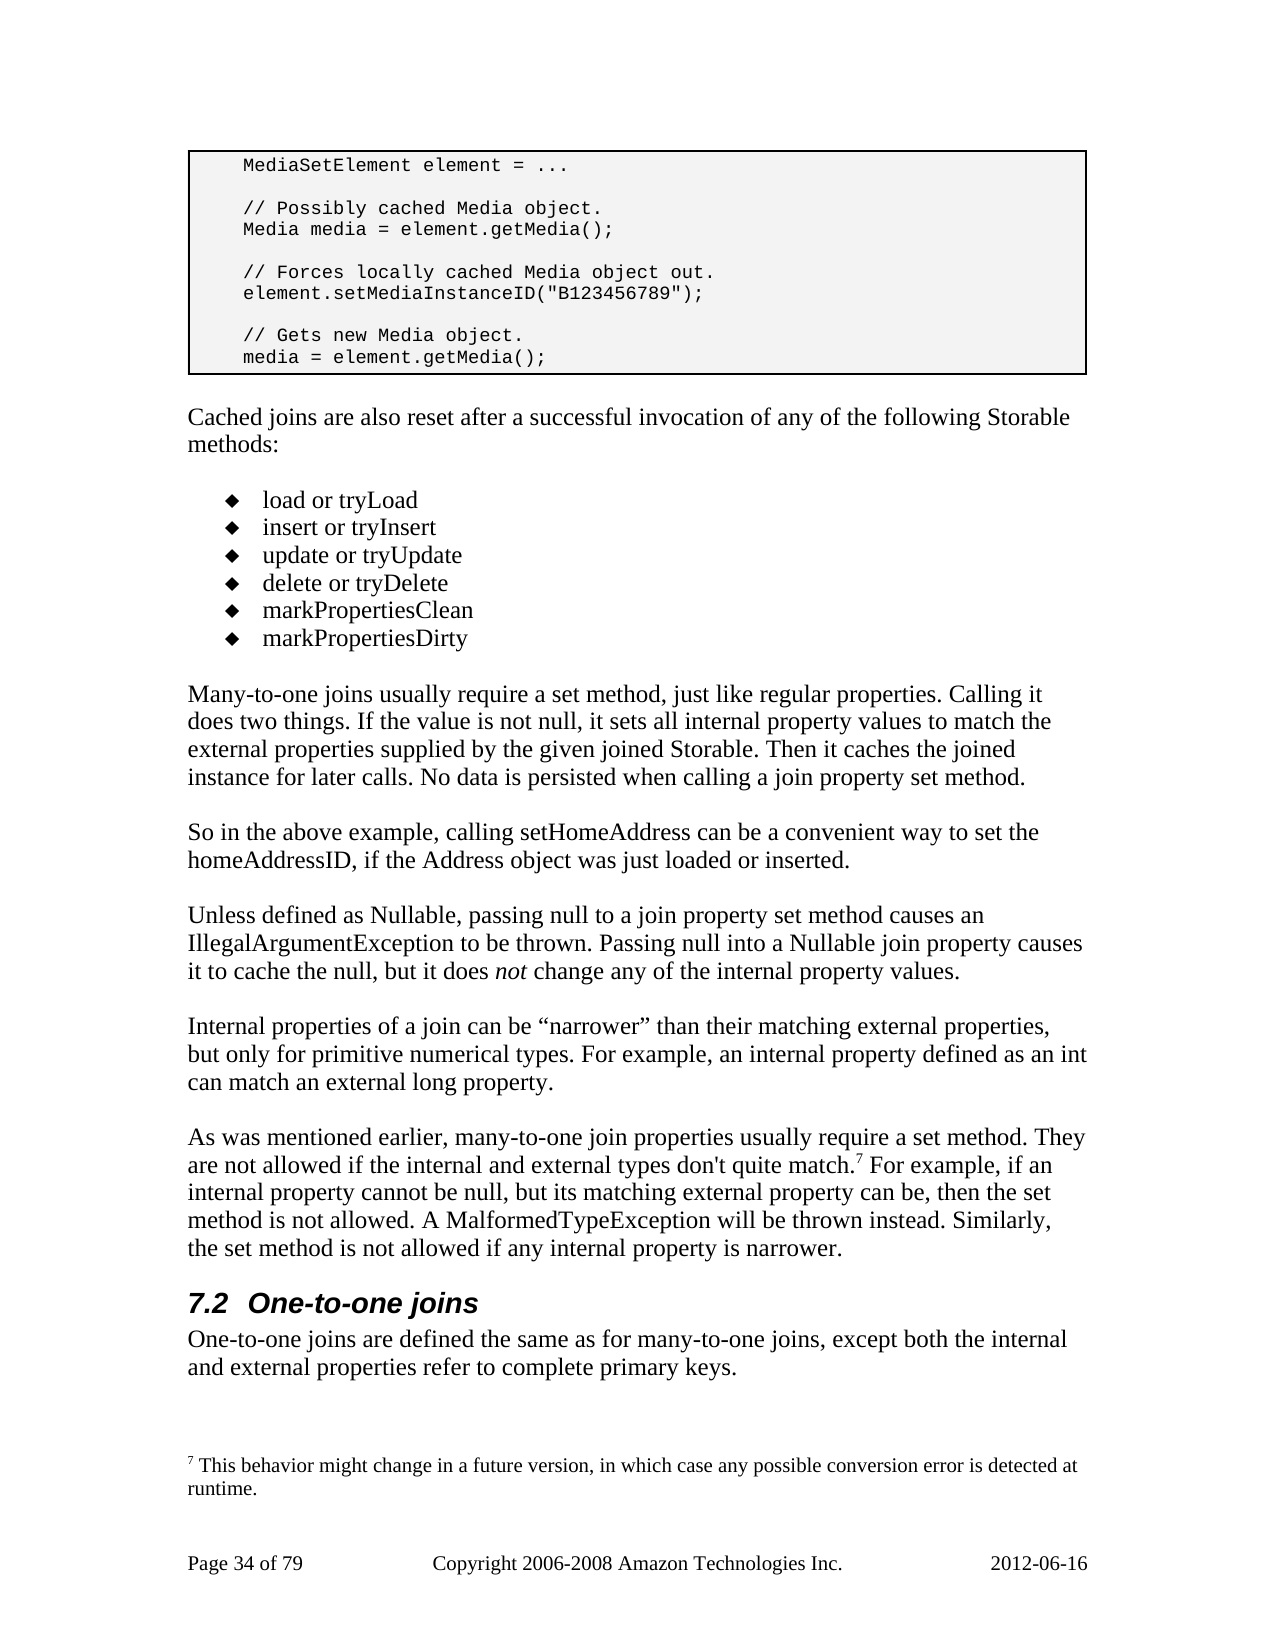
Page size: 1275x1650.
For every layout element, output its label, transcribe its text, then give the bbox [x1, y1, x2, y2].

text MediaSetElement element = ... [190, 152, 1085, 171]
subtitle One-to-one joins [187, 1287, 1087, 1319]
list delete or tryDelete [225, 569, 1087, 597]
text So in the above example, calling setHomeAddress can be a convenient way to set the homeAddressID, if the Address object was just loaded or inserted. [187, 818, 1087, 874]
list insert or tryInsert [225, 513, 1087, 541]
text As was mentioned earlier, many-to-one join properties usually require a set method. They are not allowed if the internal and external types don't quite match. For example, if an internal property cannot be null, but its matching external property can be, then the set method is not allowed. A MalformedTypeException will be thrown instead. Similarly, the set method is not allowed if any internal property is narrower. [187, 1123, 1087, 1262]
text // Forces locally cached Media object out. [190, 256, 1085, 277]
list update or tryUpdate [225, 541, 1087, 569]
text Media media = element.getMedia(); [190, 214, 1085, 235]
text Internal properties of a join can be “narrower” than their matching external properties, but only for primitive numerical types. For example, an internal property defined as an int can match an external long property. [187, 1012, 1087, 1095]
text Unless defined as Nullable, passing null to a join property set method causes an IllegalArgumentException to be thrown. Passing null into a Nullable join property causes it to cache the null, but it does not change any of the internal property values. [187, 901, 1087, 984]
text One-to-one joins are defined the same as for many-to-one joins, except both the internal and external properties refer to complete primary keys. [187, 1326, 1087, 1381]
text This behavior might change in a future version, in which case any possible conversion error is detected at runtime. [187, 1454, 1087, 1500]
text // Gets new Media object. [190, 320, 1085, 341]
text element.setMediaInstanceID("B123456789"); [190, 277, 1085, 299]
text // Possibly cached Media object. [190, 192, 1085, 214]
text Many-to-one joins usually require a set method, just like regular properties. Calling it does two things. If the value is not null, it sets all internal property values to match the external properties supplied by the given joined Storable. Then it caches the joined instance for later calls. No data is persisted when calling a join property set method. [187, 680, 1087, 791]
list markPropertiesClean [225, 597, 1087, 624]
list markPropertiesDirty [225, 624, 1087, 652]
text media = element.getMedia(); [190, 341, 1085, 373]
list load or tryLoad [225, 486, 1087, 513]
text Cached joins are also reset after a successful invocation of any of the following Storable methods: [187, 403, 1087, 458]
